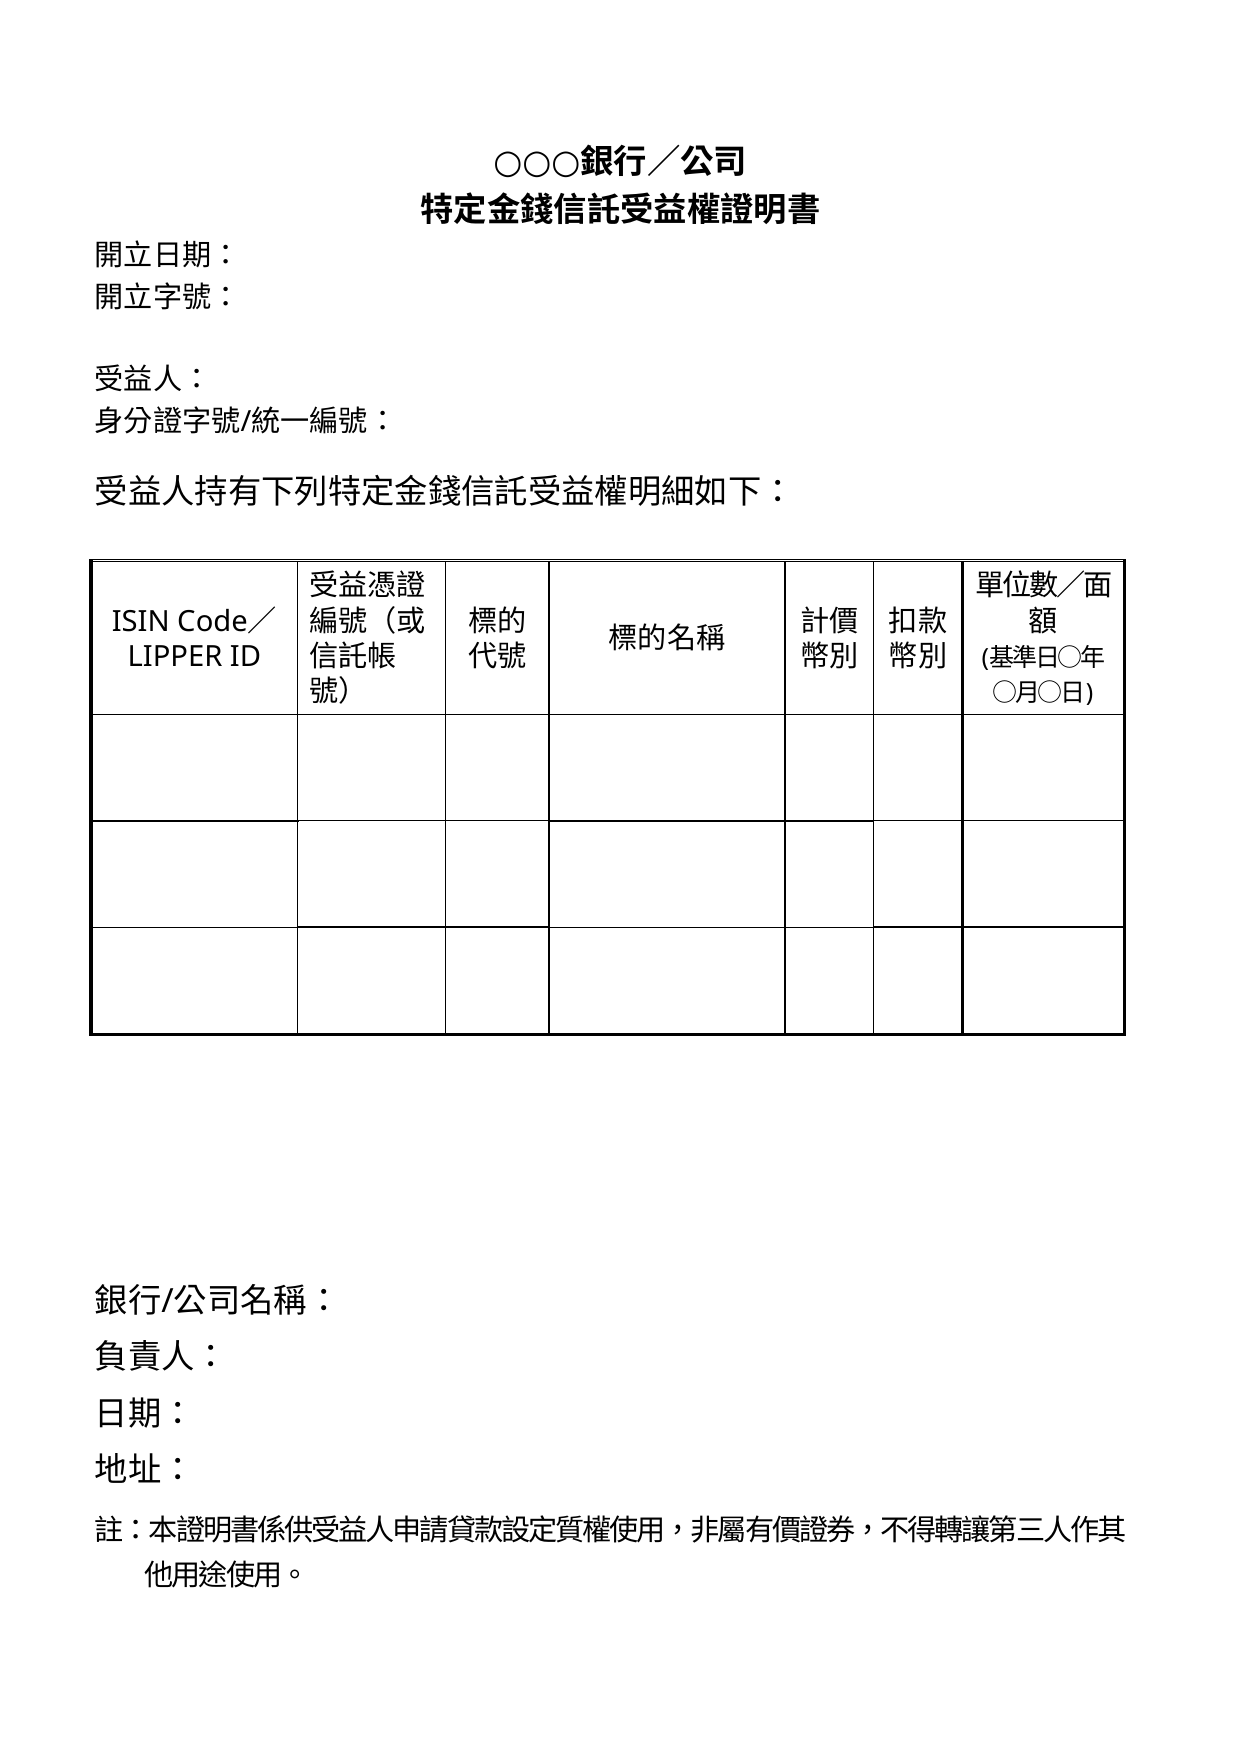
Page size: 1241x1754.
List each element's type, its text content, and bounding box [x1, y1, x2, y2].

table_cell [446, 928, 548, 1033]
table_header 扣款幣別 [874, 562, 961, 714]
table_cell [93, 928, 297, 1033]
table_cell [93, 715, 297, 820]
table_header 標的代號 [446, 562, 548, 714]
text 開立字號： [94, 273, 1146, 316]
table_cell [786, 715, 873, 820]
text 身分證字號/統一編號： [94, 398, 1146, 440]
text 註：本證明書係供受益人申請貸款設定質權使用，非屬有價證券，不得轉讓第三人作其他用途使用。 [94, 1503, 1146, 1594]
table_header 計價幣別 [786, 562, 873, 714]
text 受益人持有下列特定金錢信託受益權明細如下： [94, 465, 1146, 513]
table_cell [786, 928, 873, 1033]
table_header 受益憑證編號（或信託帳號） [298, 562, 445, 714]
table_header 單位數／面額 (基準日○年○月○日) [964, 562, 1123, 714]
table_cell [446, 715, 548, 820]
table_cell [298, 715, 445, 820]
table_cell [786, 822, 873, 926]
text 負責人： [94, 1334, 1146, 1378]
table_cell [550, 822, 784, 926]
table_header ISIN Code／ LIPPER ID [93, 562, 297, 714]
table_cell [446, 821, 548, 926]
text 特定金錢信託受益權證明書 [94, 183, 1146, 231]
table_cell [298, 928, 445, 1033]
text ○○○銀行／公司 [94, 134, 1146, 183]
table_cell [550, 715, 784, 820]
table_cell [964, 928, 1123, 1033]
table_cell [550, 928, 784, 1033]
table_cell [874, 821, 961, 926]
text 地址： [94, 1446, 1146, 1490]
table_cell [964, 821, 1123, 926]
table_cell [93, 822, 297, 926]
table_cell [874, 928, 961, 1033]
text 受益人： [94, 355, 1146, 398]
table_cell [964, 715, 1123, 820]
table_header 標的名稱 [550, 562, 784, 714]
text 日期： [94, 1390, 1146, 1434]
table_cell [298, 821, 445, 926]
table_cell [874, 715, 961, 820]
text 銀行/公司名稱： [94, 1278, 1146, 1321]
text 開立日期： [94, 231, 1146, 273]
